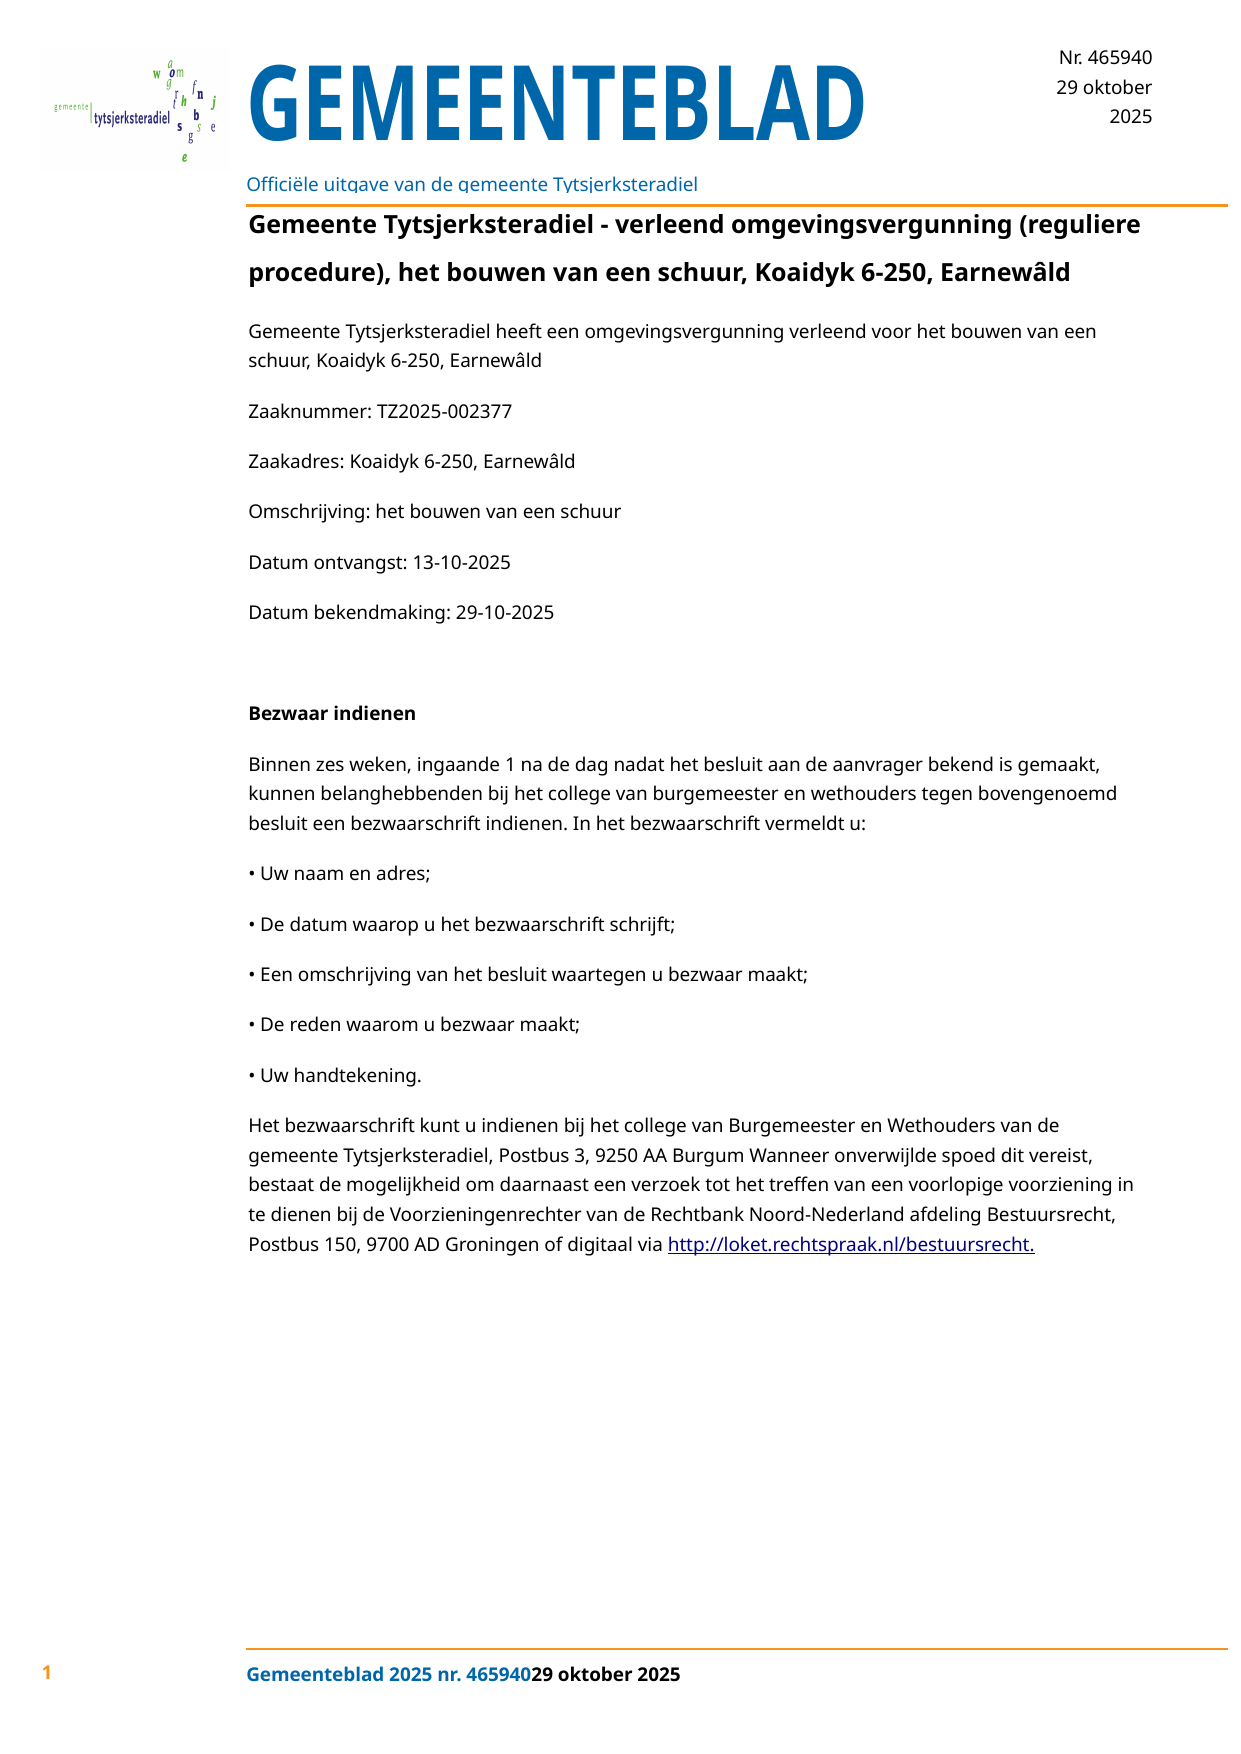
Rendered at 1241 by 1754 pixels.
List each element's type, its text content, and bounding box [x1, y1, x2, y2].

text Gemeente Tytsjerksteradiel heeft een omgevingsvergunning verleend voor het bouwen van een schuur, Koaidyk 6-250, Earnewâld [248, 318, 1152, 373]
text Datum ontvangst: 13-10-2025 [248, 549, 1152, 575]
text Datum bekendmaking: 29-10-2025 [248, 599, 1152, 625]
picture [41, 47, 231, 172]
text • Uw handtekening. [248, 1062, 1152, 1088]
text Gemeente Tytsjerksteradiel - verleend omgevingsvergunning (reguliere procedure), het bouwen van een schuur, Koaidyk 6-250, Earnewâld [248, 207, 1152, 288]
text • Uw naam en adres; [248, 860, 1152, 886]
text • De reden waarom u bezwaar maakt; [248, 1012, 1152, 1037]
text Binnen zes weken, ingaande 1 na de dag nadat het besluit aan de aanvrager bekend is gemaakt, kunnen belanghebbenden bij het college van burgemeester en wethouders tegen bovengenoemd besluit een bezwaarschrift indienen. In het bezwaarschrift vermeldt u: [248, 751, 1152, 836]
text • De datum waarop u het bezwaarschrift schrijft; [248, 911, 1152, 937]
text Zaakadres: Koaidyk 6-250, Earnewâld [248, 448, 1152, 474]
text • Een omschrijving van het besluit waartegen u bezwaar maakt; [248, 961, 1152, 987]
text Bezwaar indienen [248, 700, 1152, 726]
text Omschrijving: het bouwen van een schuur [248, 499, 1152, 524]
text Zaaknummer: TZ2025-002377 [248, 398, 1152, 424]
text Het bezwaarschrift kunt u indienen bij het college van Burgemeester en Wethouders van de gemeente Tytsjerksteradiel, Postbus 3, 9250 AA Burgum Wanneer onverwijlde spoed dit vereist, bestaat de mogelijkheid om daarnaast een verzoek tot het treffen van een voorlopige voorziening in te dienen bij de Voorzieningenrechter van de Rechtbank Noord-Nederland afdeling Bestuursrecht, Postbus 150, 9700 AD Groningen of digitaal via http://loket.rechtspraak.nl/bestuursrecht. [248, 1112, 1152, 1257]
